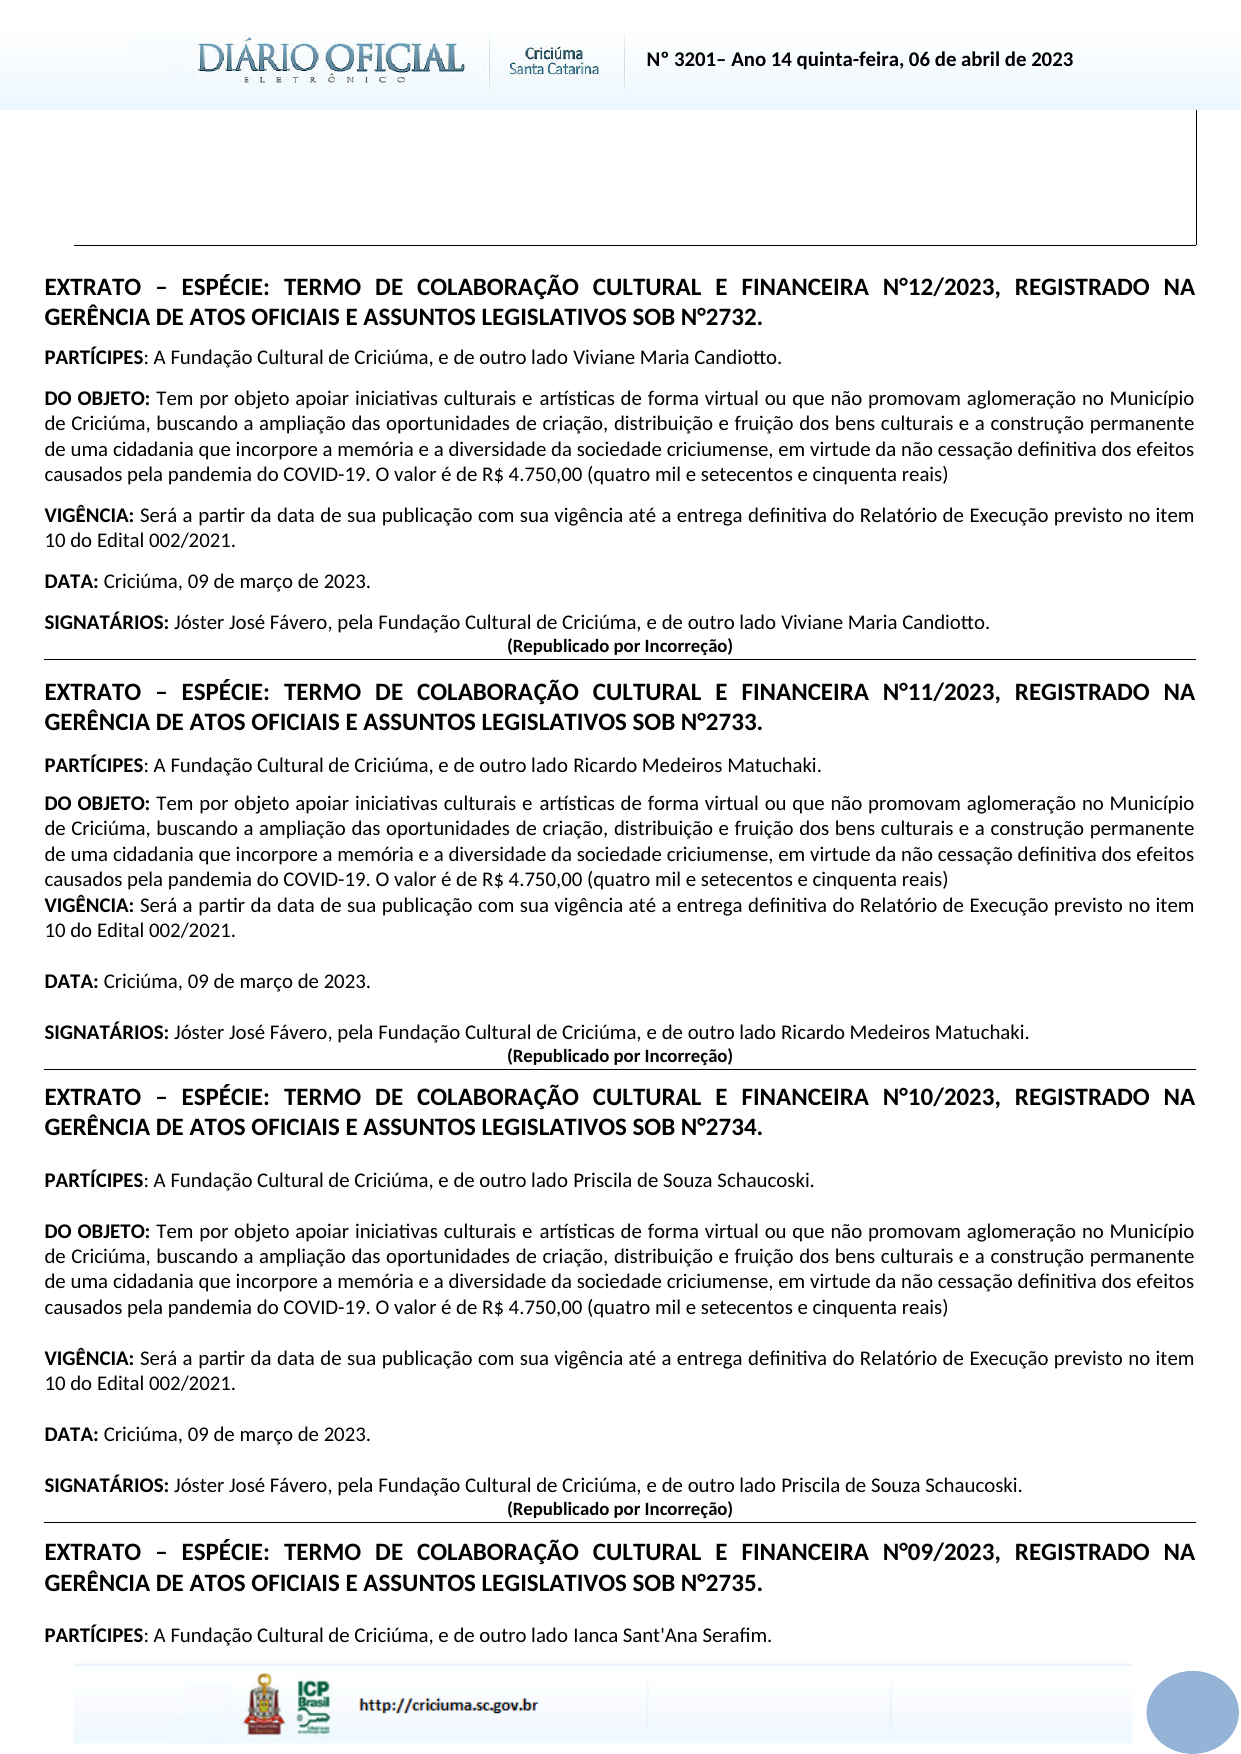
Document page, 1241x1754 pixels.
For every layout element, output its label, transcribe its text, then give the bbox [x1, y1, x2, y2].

text EXTRATO – ESPÉCIE: TERMO DE COLABORAÇÃO CULTURAL E FINANCEIRA N°10/2023, REGISTRADO NA GERÊNCIA DE ATOS OFICIAIS E ASSUNTOS LEGISLATIVOS SOB N°2734. [44, 1081, 1196, 1142]
text PARTÍCIPES: A Fundação Cultural de Criciúma, e de outro lado Priscila de Souza Schaucoski. [44, 1167, 1196, 1192]
text DO OBJETO: Tem por objeto apoiar iniciativas culturais e artísticas de forma virtual ou que não promovam aglomeração no Município de Criciúma, buscando a ampliação das oportunidades de criação, distribuição e fruição dos bens culturais e a construção permanente de uma cidadania que incorpore a memória e a diversidade da sociedade criciumense, em virtude da não cessação definitiva dos efeitos causados pela pandemia do COVID-19. O valor é de R$ 4.750,00 (quatro mil e setecentos e cinquenta reais) [44, 1218, 1196, 1319]
text EXTRATO – ESPÉCIE: TERMO DE COLABORAÇÃO CULTURAL E FINANCEIRA N°09/2023, REGISTRADO NA GERÊNCIA DE ATOS OFICIAIS E ASSUNTOS LEGISLATIVOS SOB N°2735. [44, 1536, 1196, 1597]
text EXTRATO – ESPÉCIE: TERMO DE COLABORAÇÃO CULTURAL E FINANCEIRA N°12/2023, REGISTRADO NA GERÊNCIA DE ATOS OFICIAIS E ASSUNTOS LEGISLATIVOS SOB N°2732. [44, 271, 1196, 332]
text SIGNATÁRIOS: Jóster José Fávero, pela Fundação Cultural de Criciúma, e de outro lado Viviane Maria Candiotto. [44, 609, 1196, 634]
text SIGNATÁRIOS: Jóster José Fávero, pela Fundação Cultural de Criciúma, e de outro lado Priscila de Souza Schaucoski. [44, 1472, 1196, 1497]
text VIGÊNCIA: Será a partir da data de sua publicação com sua vigência até a entrega definitiva do Relatório de Execução previsto no item 10 do Edital 002/2021. [44, 1345, 1196, 1396]
text PARTÍCIPES: A Fundação Cultural de Criciúma, e de outro lado Viviane Maria Candiotto. [44, 344, 1196, 370]
text (Republicado por Incorreção) [44, 1044, 1196, 1069]
text (Republicado por Incorreção) [44, 634, 1196, 659]
text DATA: Criciúma, 09 de março de 2023. [44, 968, 1196, 993]
text PARTÍCIPES: A Fundação Cultural de Criciúma, e de outro lado Ricardo Medeiros Matuchaki. [44, 752, 1196, 777]
text DO OBJETO: Tem por objeto apoiar iniciativas culturais e artísticas de forma virtual ou que não promovam aglomeração no Município de Criciúma, buscando a ampliação das oportunidades de criação, distribuição e fruição dos bens culturais e a construção permanente de uma cidadania que incorpore a memória e a diversidade da sociedade criciumense, em virtude da não cessação definitiva dos efeitos causados pela pandemia do COVID-19. O valor é de R$ 4.750,00 (quatro mil e setecentos e cinquenta reais) [44, 385, 1196, 487]
text DO OBJETO: Tem por objeto apoiar iniciativas culturais e artísticas de forma virtual ou que não promovam aglomeração no Município de Criciúma, buscando a ampliação das oportunidades de criação, distribuição e fruição dos bens culturais e a construção permanente de uma cidadania que incorpore a memória e a diversidade da sociedade criciumense, em virtude da não cessação definitiva dos efeitos causados pela pandemia do COVID-19. O valor é de R$ 4.750,00 (quatro mil e setecentos e cinquenta reais) [44, 790, 1196, 892]
text PARTÍCIPES: A Fundação Cultural de Criciúma, e de outro lado Ianca Sant'Ana Serafim. [44, 1623, 1196, 1648]
text VIGÊNCIA: Será a partir da data de sua publicação com sua vigência até a entrega definitiva do Relatório de Execução previsto no item 10 do Edital 002/2021. [44, 502, 1196, 553]
text (Republicado por Incorreção) [44, 1497, 1196, 1522]
text DATA: Criciúma, 09 de março de 2023. [44, 1421, 1196, 1447]
text EXTRATO – ESPÉCIE: TERMO DE COLABORAÇÃO CULTURAL E FINANCEIRA N°11/2023, REGISTRADO NA GERÊNCIA DE ATOS OFICIAIS E ASSUNTOS LEGISLATIVOS SOB N°2733. [44, 676, 1196, 737]
text VIGÊNCIA: Será a partir da data de sua publicação com sua vigência até a entrega definitiva do Relatório de Execução previsto no item 10 do Edital 002/2021. [44, 892, 1196, 943]
text DATA: Criciúma, 09 de março de 2023. [44, 568, 1196, 594]
text SIGNATÁRIOS: Jóster José Fávero, pela Fundação Cultural de Criciúma, e de outro lado Ricardo Medeiros Matuchaki. [44, 1019, 1196, 1044]
